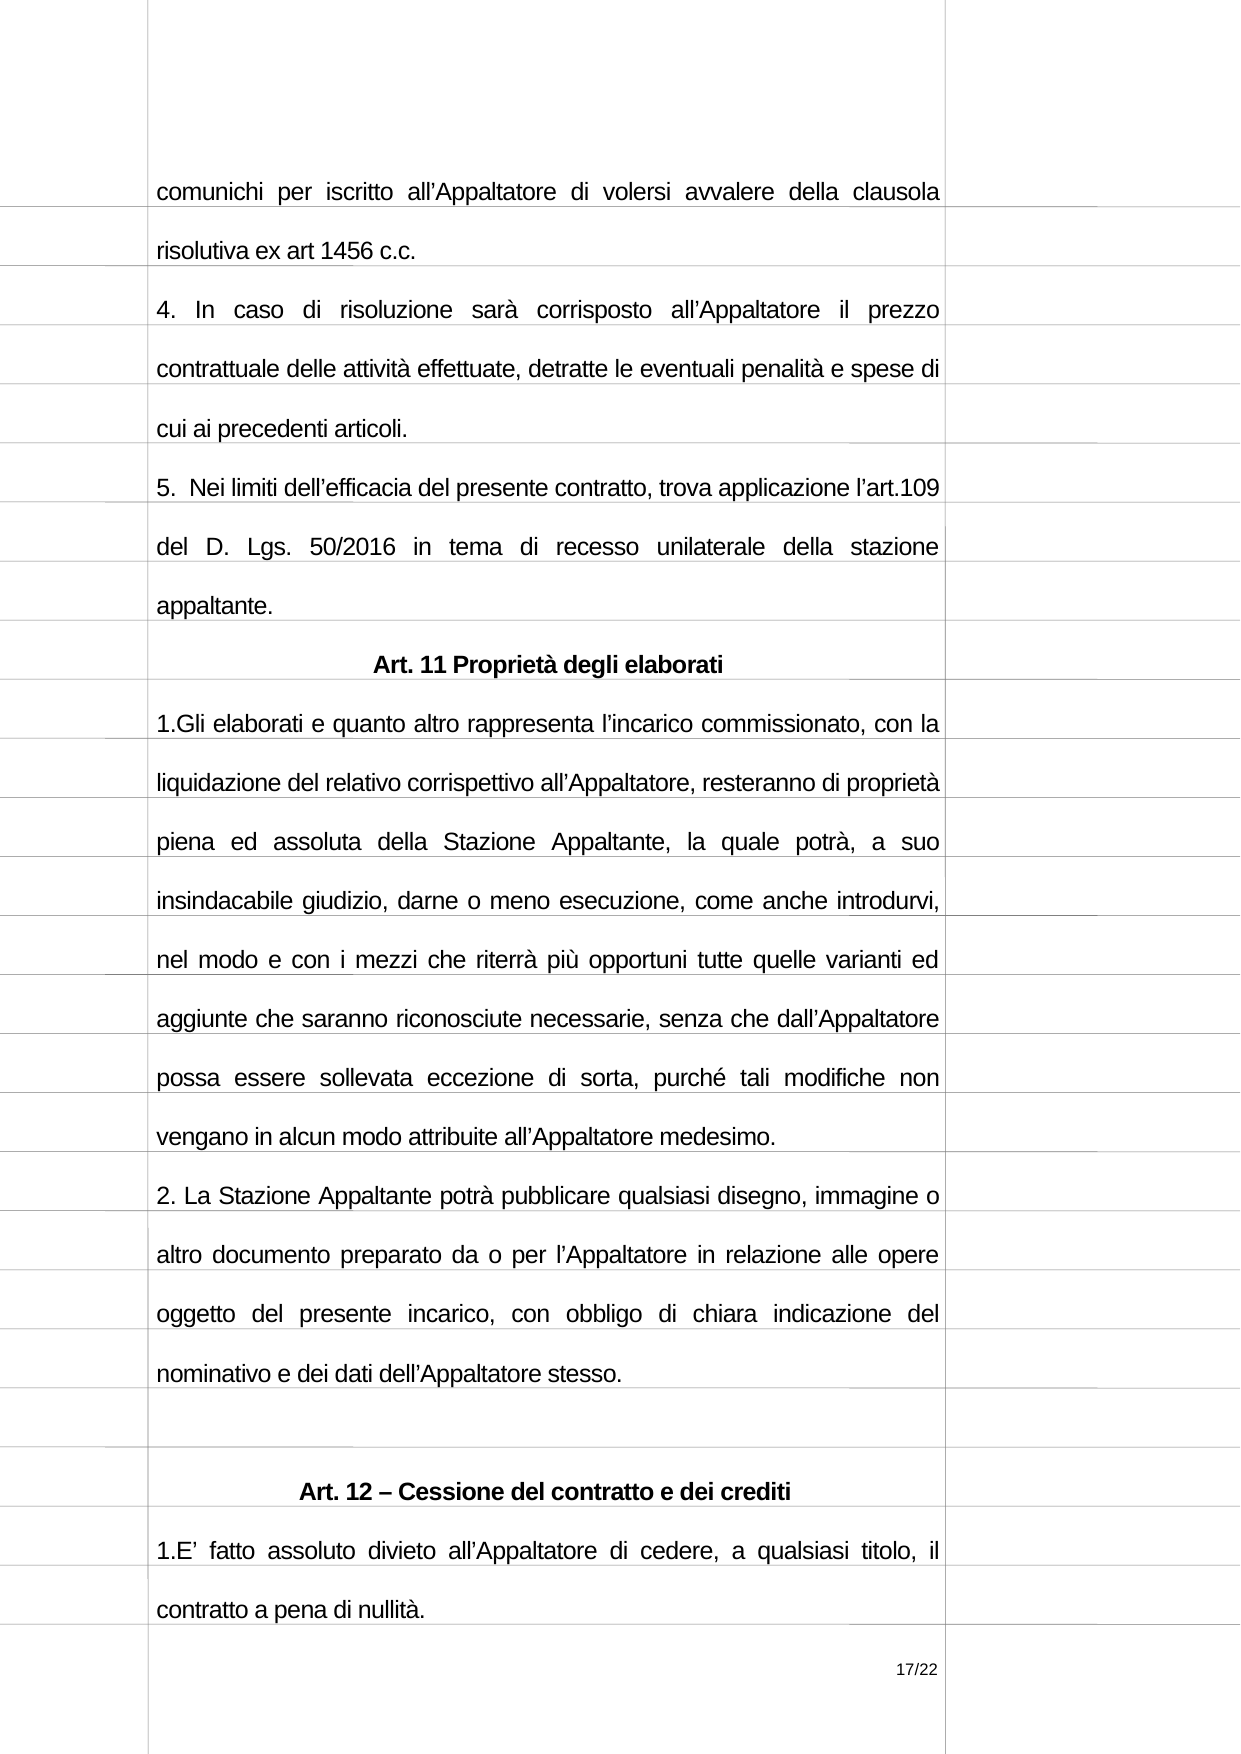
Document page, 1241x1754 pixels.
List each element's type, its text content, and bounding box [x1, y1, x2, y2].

text [156, 444, 941, 449]
text Art. 11 Proprietà degli elaborati [156, 626, 941, 678]
text [156, 1625, 941, 1630]
text altro documento preparato da o per l’Appaltatore in relazione alle opere [156, 1212, 941, 1269]
text comunichi per iscritto all’Appaltatore di volersi avvalere della clausola [156, 153, 941, 206]
text nominativo e dei dati dell’Appaltatore stesso. [156, 1330, 941, 1387]
text 2. La Stazione Appaltante potrà pubblicare qualsiasi disegno, immagine o [156, 1158, 941, 1210]
text [156, 1507, 941, 1512]
text contratto a pena di nullità. [156, 1566, 941, 1623]
text appaltante. [156, 562, 941, 619]
text [156, 267, 941, 272]
text contrattuale delle attività effettuate, detratte le eventuali penalità e spese di [156, 326, 941, 383]
text nel modo e con i mezzi che riterrà più opportuni tutte quelle varianti ed [156, 916, 941, 974]
text [156, 621, 941, 626]
text 1.Gli elaborati e quanto altro rappresenta l’incarico commissionato, con la [156, 685, 941, 738]
text del D. Lgs. 50/2016 in tema di recesso unilaterale della stazione [156, 503, 941, 560]
text 1.E’ fatto assoluto divieto all’Appaltatore di cedere, a qualsiasi titolo, il [156, 1512, 941, 1564]
text cui ai precedenti articoli. [156, 385, 941, 442]
text aggiunte che saranno riconosciute necessarie, senza che dall’Appaltatore [156, 975, 941, 1033]
text liquidazione del relativo corrispettivo all’Appaltatore, resteranno di proprietà [156, 739, 941, 797]
text 5. Nei limiti dell’efficacia del presente contratto, trova applicazione l’art.109 [156, 449, 941, 501]
text 4. In caso di risoluzione sarà corrisposto all’Appaltatore il prezzo [156, 272, 941, 324]
text [156, 680, 941, 685]
text Art. 12 – Cessione del contratto e dei crediti [156, 1453, 941, 1505]
text oggetto del presente incarico, con obbligo di chiara indicazione del [156, 1271, 941, 1328]
text insindacabile giudizio, darne o meno esecuzione, come anche introdurvi, [156, 857, 941, 915]
text piena ed assoluta della Stazione Appaltante, la quale potrà, a suo [156, 798, 941, 856]
text risolutiva ex art 1456 c.c. [156, 207, 941, 265]
text possa essere sollevata eccezione di sorta, purché tali modifiche non [156, 1034, 941, 1092]
text vengano in alcun modo attribuite all’Appaltatore medesimo. [156, 1093, 941, 1151]
